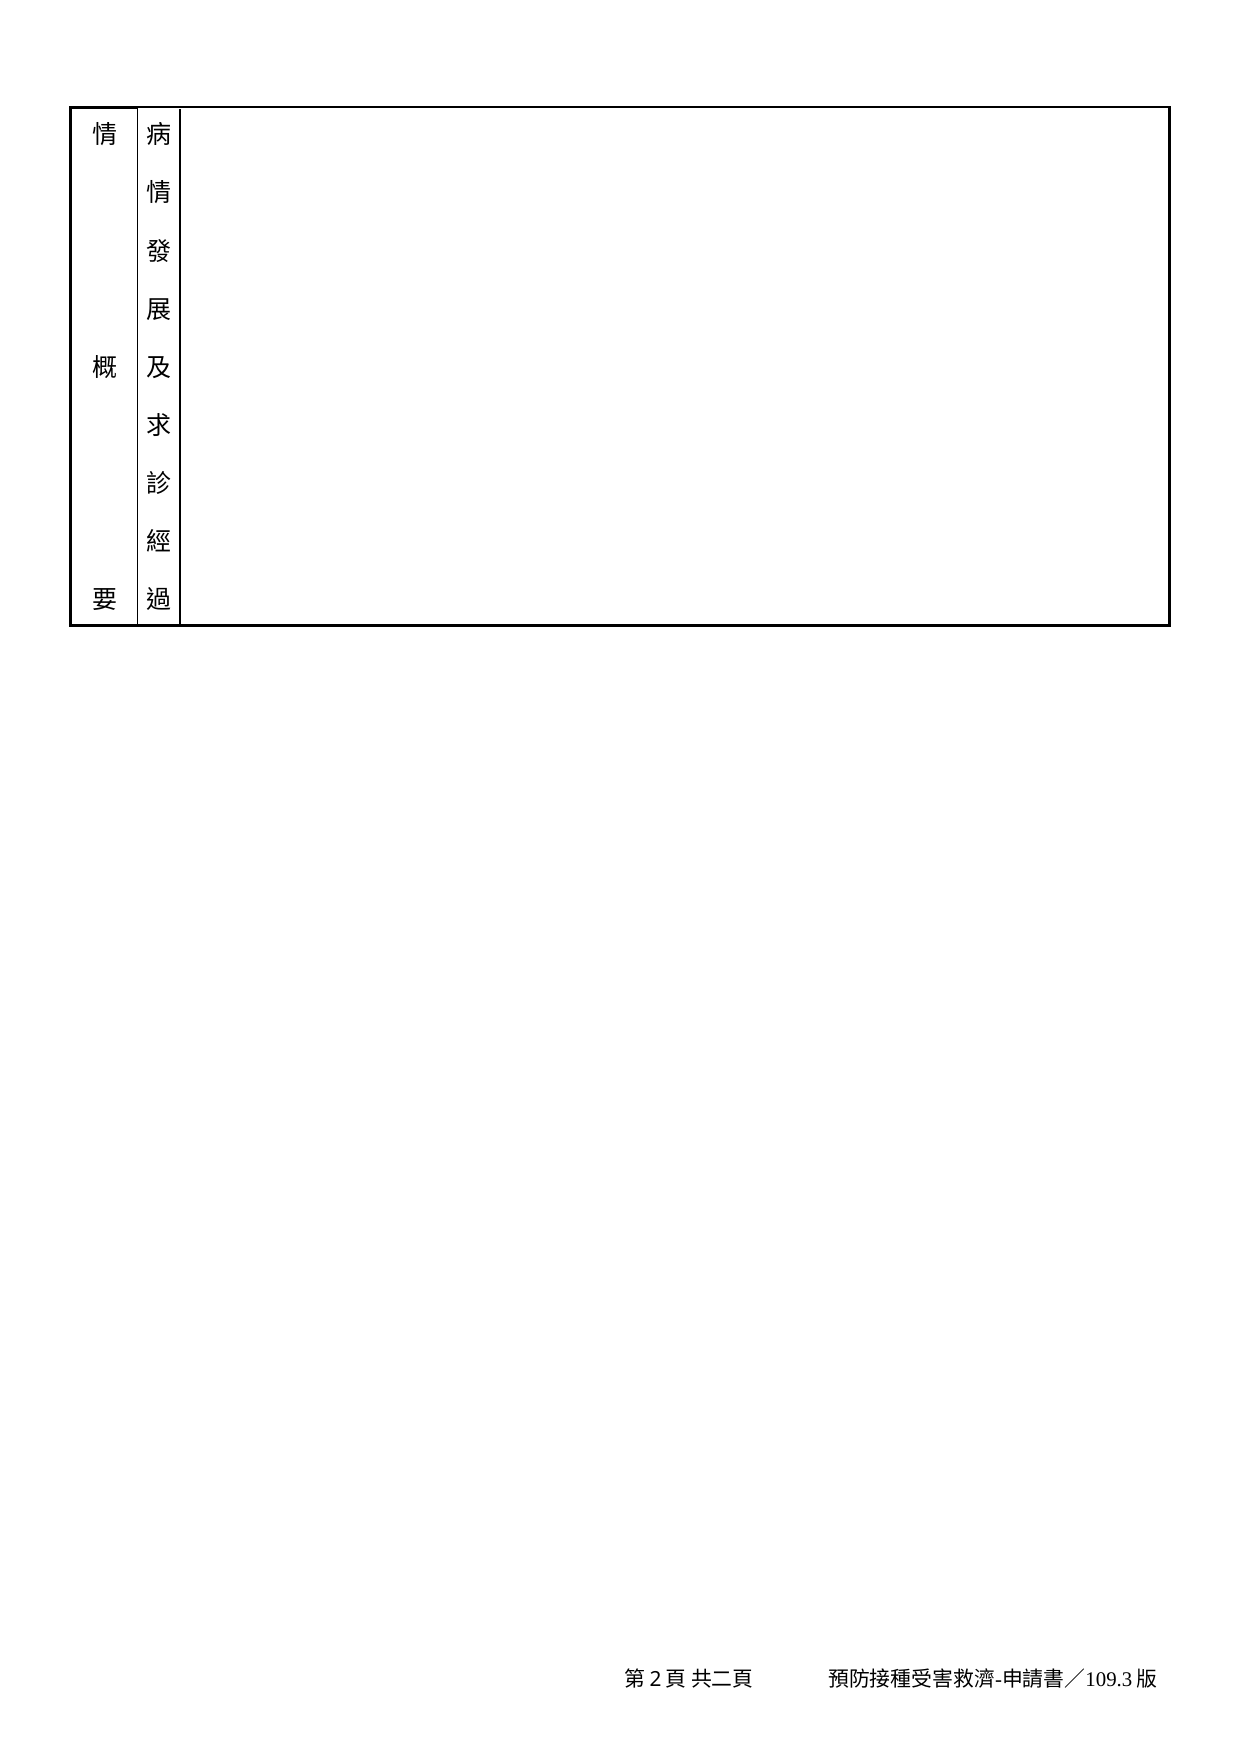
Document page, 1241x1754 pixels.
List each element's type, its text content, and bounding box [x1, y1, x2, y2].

table_cell 病情發展及求診經過 [138, 108, 180, 624]
table_cell 情概要 [72, 109, 137, 624]
table_cell [180, 108, 1168, 624]
